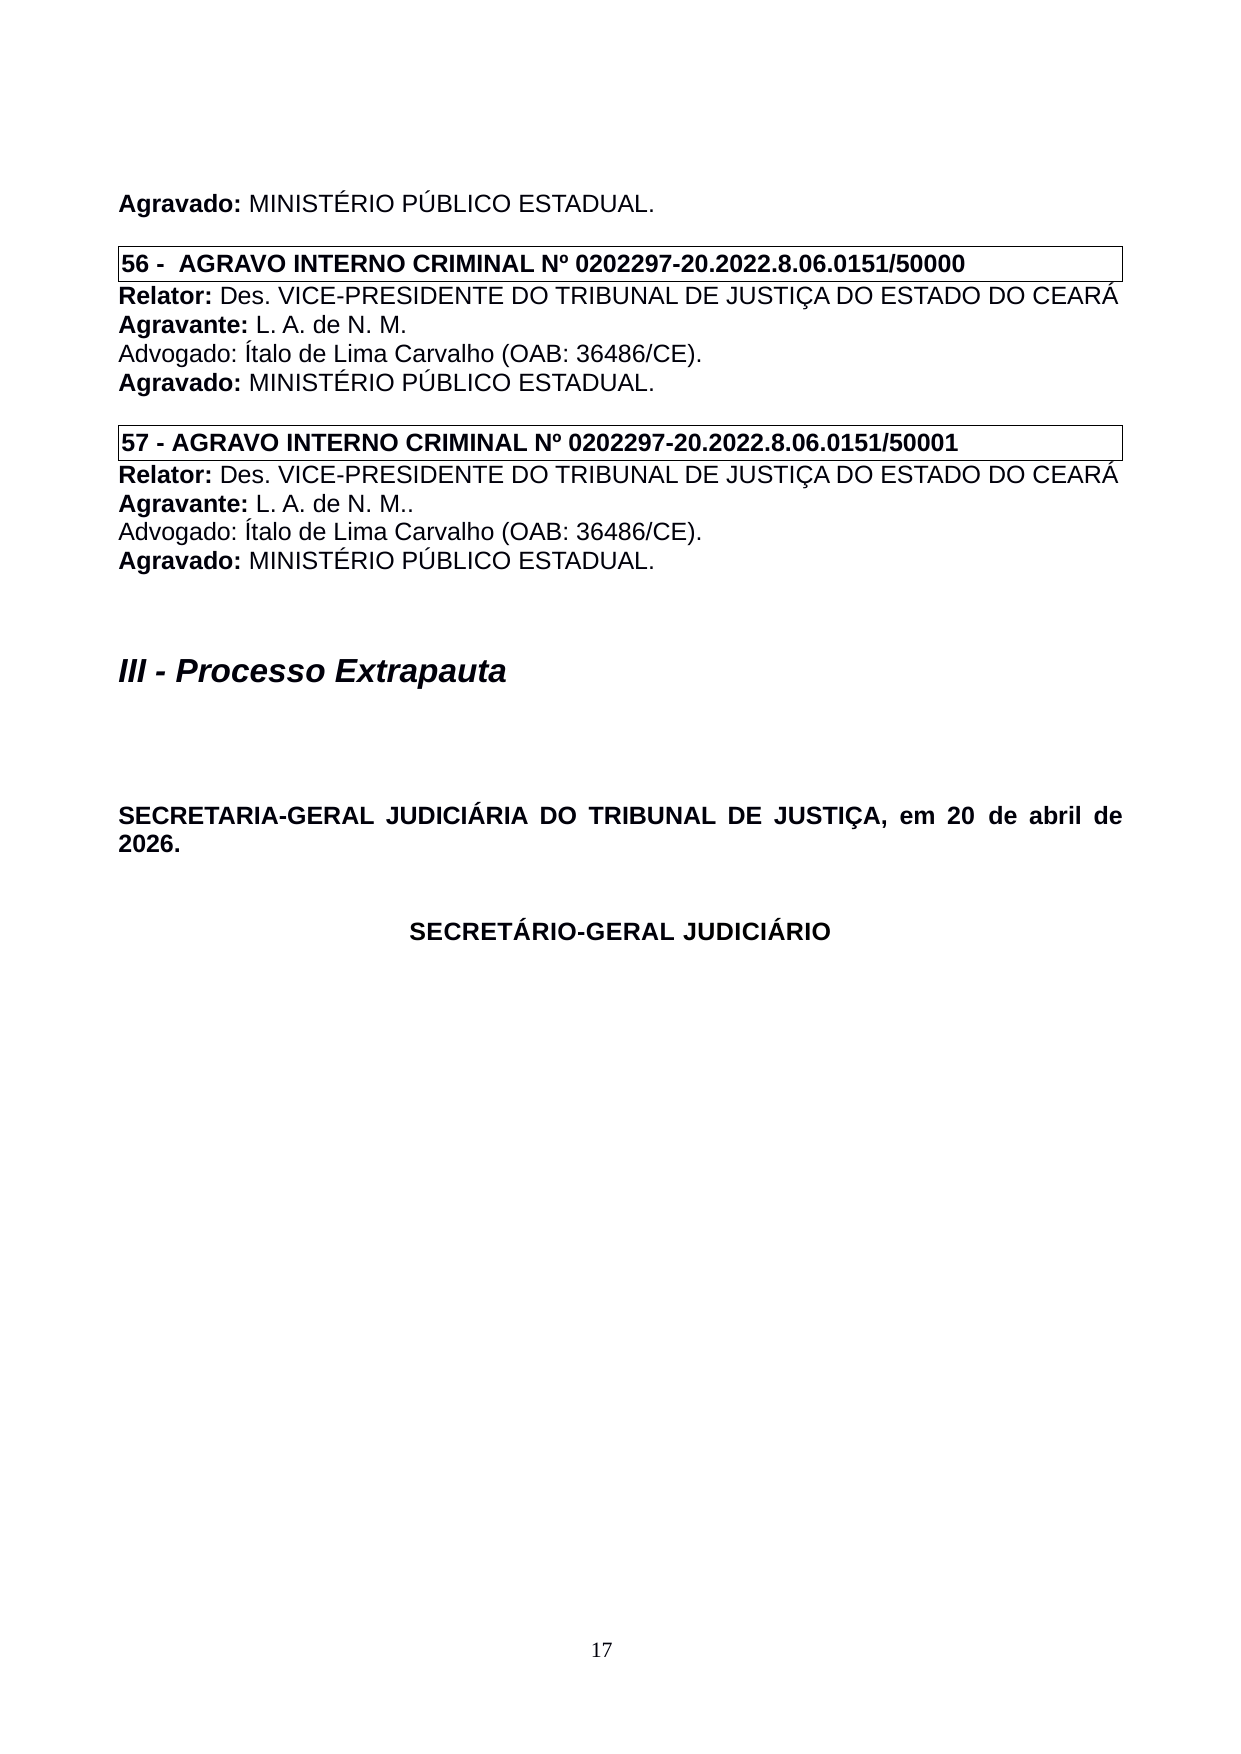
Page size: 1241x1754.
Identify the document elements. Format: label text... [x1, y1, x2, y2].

text Advogado: Ítalo de Lima Carvalho (OAB: 36486/CE). [118, 339, 1122, 367]
text 56 - AGRAVO INTERNO CRIMINAL Nº 0202297-20.2022.8.06.0151/50000 [119, 247, 1122, 281]
text SECRETÁRIO-GERAL JUDICIÁRIO [118, 916, 1122, 945]
text SECRETARIA-GERAL JUDICIÁRIA DO TRIBUNAL DE JUSTIÇA, em 20 de abril de 2026. [118, 801, 1123, 858]
text 57 - AGRAVO INTERNO CRIMINAL Nº 0202297-20.2022.8.06.0151/50001 [119, 426, 1122, 460]
text III - Processo Extrapauta [118, 651, 1122, 690]
text Agravante: L. A. de N. M.. [118, 488, 1122, 517]
text Relator: Des. VICE-PRESIDENTE DO TRIBUNAL DE JUSTIÇA DO ESTADO DO CEARÁ [118, 282, 1122, 310]
text Advogado: Ítalo de Lima Carvalho (OAB: 36486/CE). [118, 517, 1122, 546]
text Agravado: MINISTÉRIO PÚBLICO ESTADUAL. [118, 189, 1122, 218]
text Agravante: L. A. de N. M. [118, 310, 1122, 339]
text Agravado: MINISTÉRIO PÚBLICO ESTADUAL. [118, 546, 1122, 575]
text Relator: Des. VICE-PRESIDENTE DO TRIBUNAL DE JUSTIÇA DO ESTADO DO CEARÁ [118, 461, 1122, 488]
text Agravado: MINISTÉRIO PÚBLICO ESTADUAL. [118, 367, 1122, 396]
